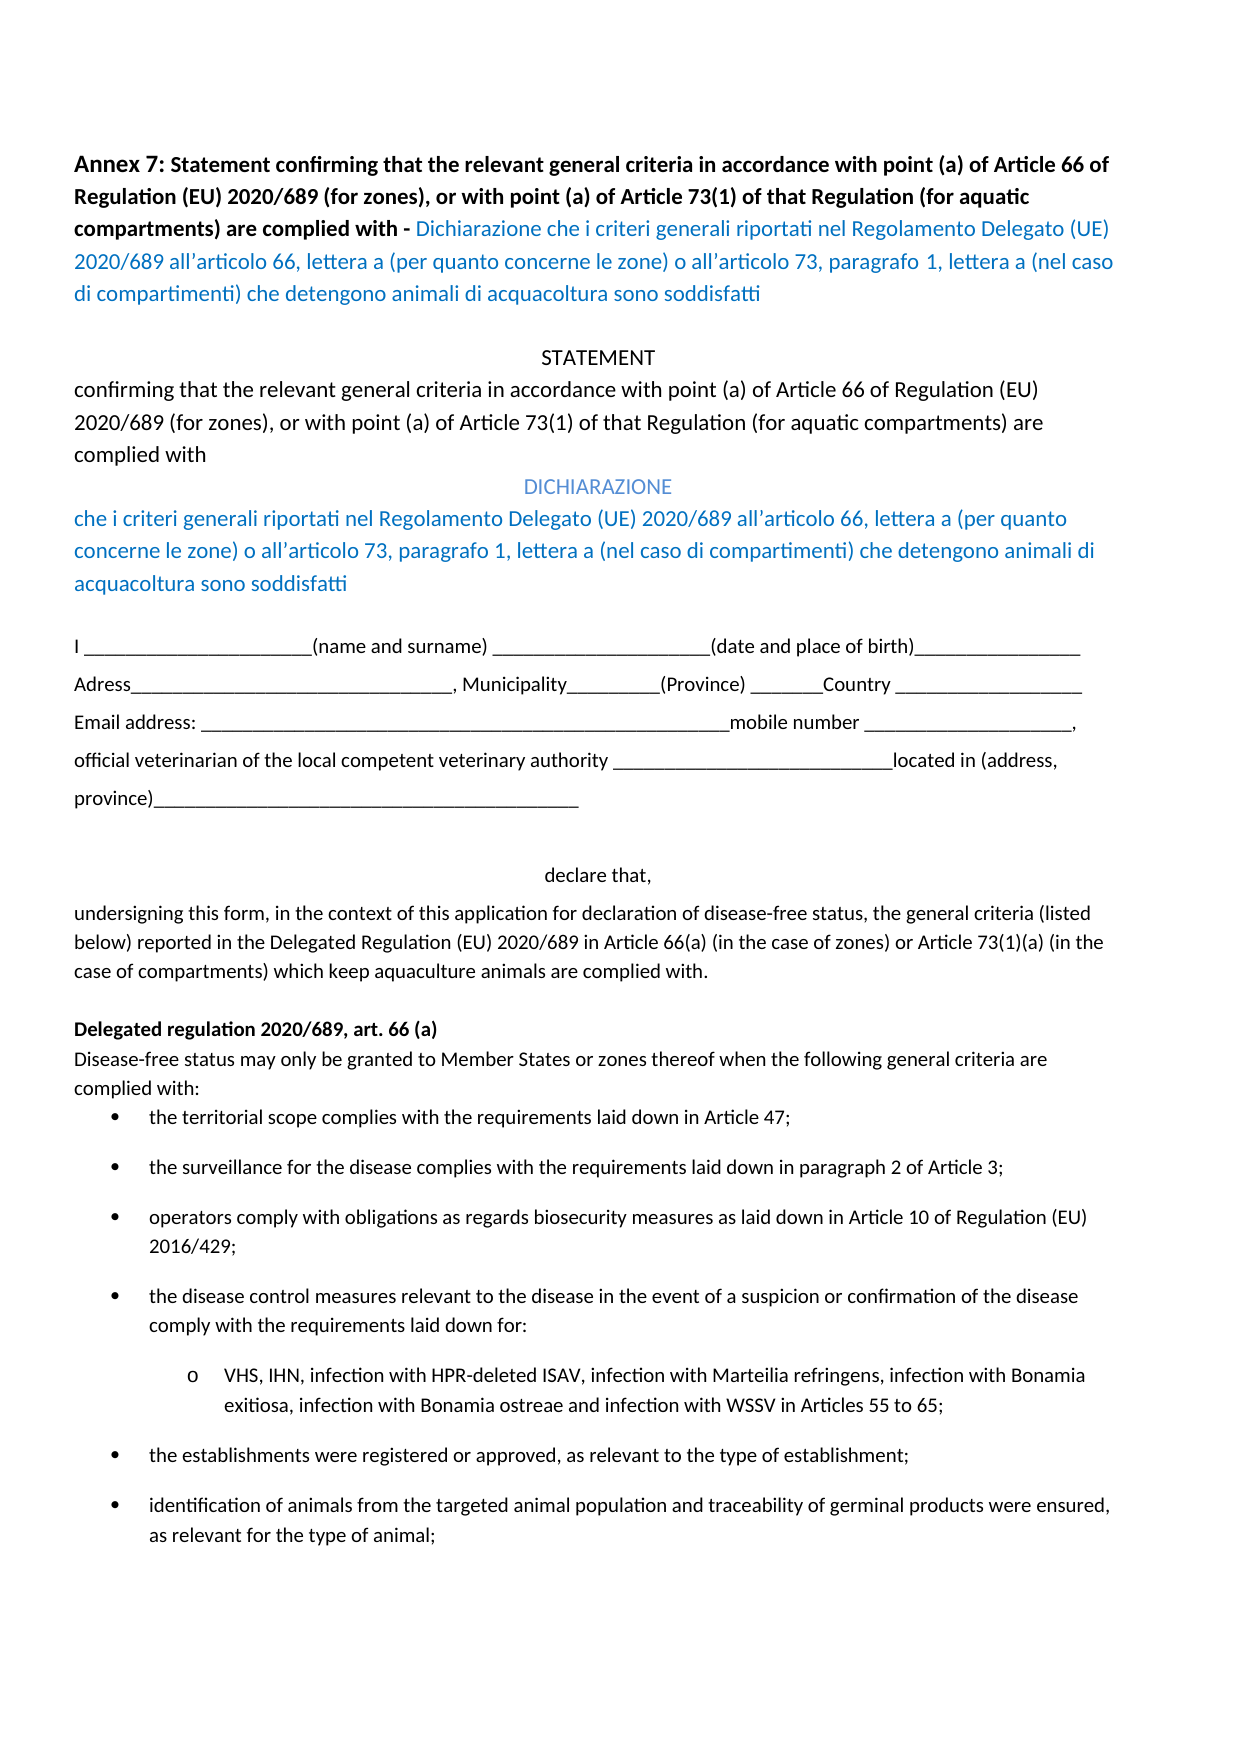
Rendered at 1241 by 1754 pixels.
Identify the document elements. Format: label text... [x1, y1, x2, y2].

list VHS, IHN, infection with HPR-deleted ISAV, infection with Marteilia refringens, infection with Bonamia exitiosa, infection with Bonamia ostreae and infection with WSSV in Articles 55 to 65; [186, 1362, 1122, 1418]
list the establishments were registered or approved, as relevant to the type of establishment; [111, 1443, 1122, 1468]
list operators comply with obligations as regards biosecurity measures as laid down in Article 10 of Regulation (EU) 2016/429; [111, 1204, 1122, 1259]
text DICHIARAZIONE [74, 472, 1122, 500]
text undersigning this form, in the context of this application for declaration of disease-free status, the general criteria (listed below) reported in the Delegated Regulation (EU) 2020/689 in Article 66(a) (in the case of zones) or Article 73(1)(a) (in the case of compartments) which keep aquaculture animals are complied with. [74, 900, 1122, 984]
list identification of animals from the targeted animal population and traceability of germinal products were ensured, as relevant for the type of animal; [111, 1493, 1122, 1547]
text Annex 7: Statement confirming that the relevant general criteria in accordance with point (a) of Article 66 of Regulation (EU) 2020/689 (for zones), or with point (a) of Article 73(1) of that Regulation (for aquatic compartments) are complied with - Dichiarazione che i criteri generali riportati nel Regolamento Delegato (UE) 2020/689 all’articolo 66, lettera a (per quanto concerne le zone) o all’articolo 73, paragrafo 1, lettera a (nel caso di compartimenti) che detengono animali di acquacoltura sono soddisfatti [74, 148, 1122, 307]
text STATEMENT [74, 343, 1122, 371]
text Email address: ___________________________________________________mobile number ____________________, official veterinarian of the local competent veterinary authority ___________________________located in (address, province)_________________________________________ [74, 709, 1122, 811]
text che i criteri generali riportati nel Regolamento Delegato (UE) 2020/689 all’articolo 66, lettera a (per quanto concerne le zone) o all’articolo 73, paragrafo 1, lettera a (nel caso di compartimenti) che detengono animali di acquacoltura sono soddisfatti [74, 504, 1122, 597]
text declare that, [74, 862, 1122, 887]
text Delegated regulation 2020/689, art. 66 (a) [74, 1017, 1122, 1042]
text Disease-free status may only be granted to Member States or zones thereof when the following general criteria are complied with: [74, 1046, 1122, 1100]
text confirming that the relevant general criteria in accordance with point (a) of Article 66 of Regulation (EU) 2020/689 (for zones), or with point (a) of Article 73(1) of that Regulation (for aquatic compartments) are complied with [74, 376, 1122, 468]
list the disease control measures relevant to the disease in the event of a suspicion or confirmation of the disease comply with the requirements laid down for: [111, 1283, 1122, 1338]
list the surveillance for the disease complies with the requirements laid down in paragraph 2 of Article 3; [111, 1154, 1122, 1179]
text Adress_______________________________, Municipality_________(Province) _______Country __________________ [74, 671, 1122, 697]
list the territorial scope complies with the requirements laid down in Article 47; [111, 1104, 1122, 1129]
text I ______________________(name and surname) _____________________(date and place of birth)________________ [74, 633, 1122, 658]
